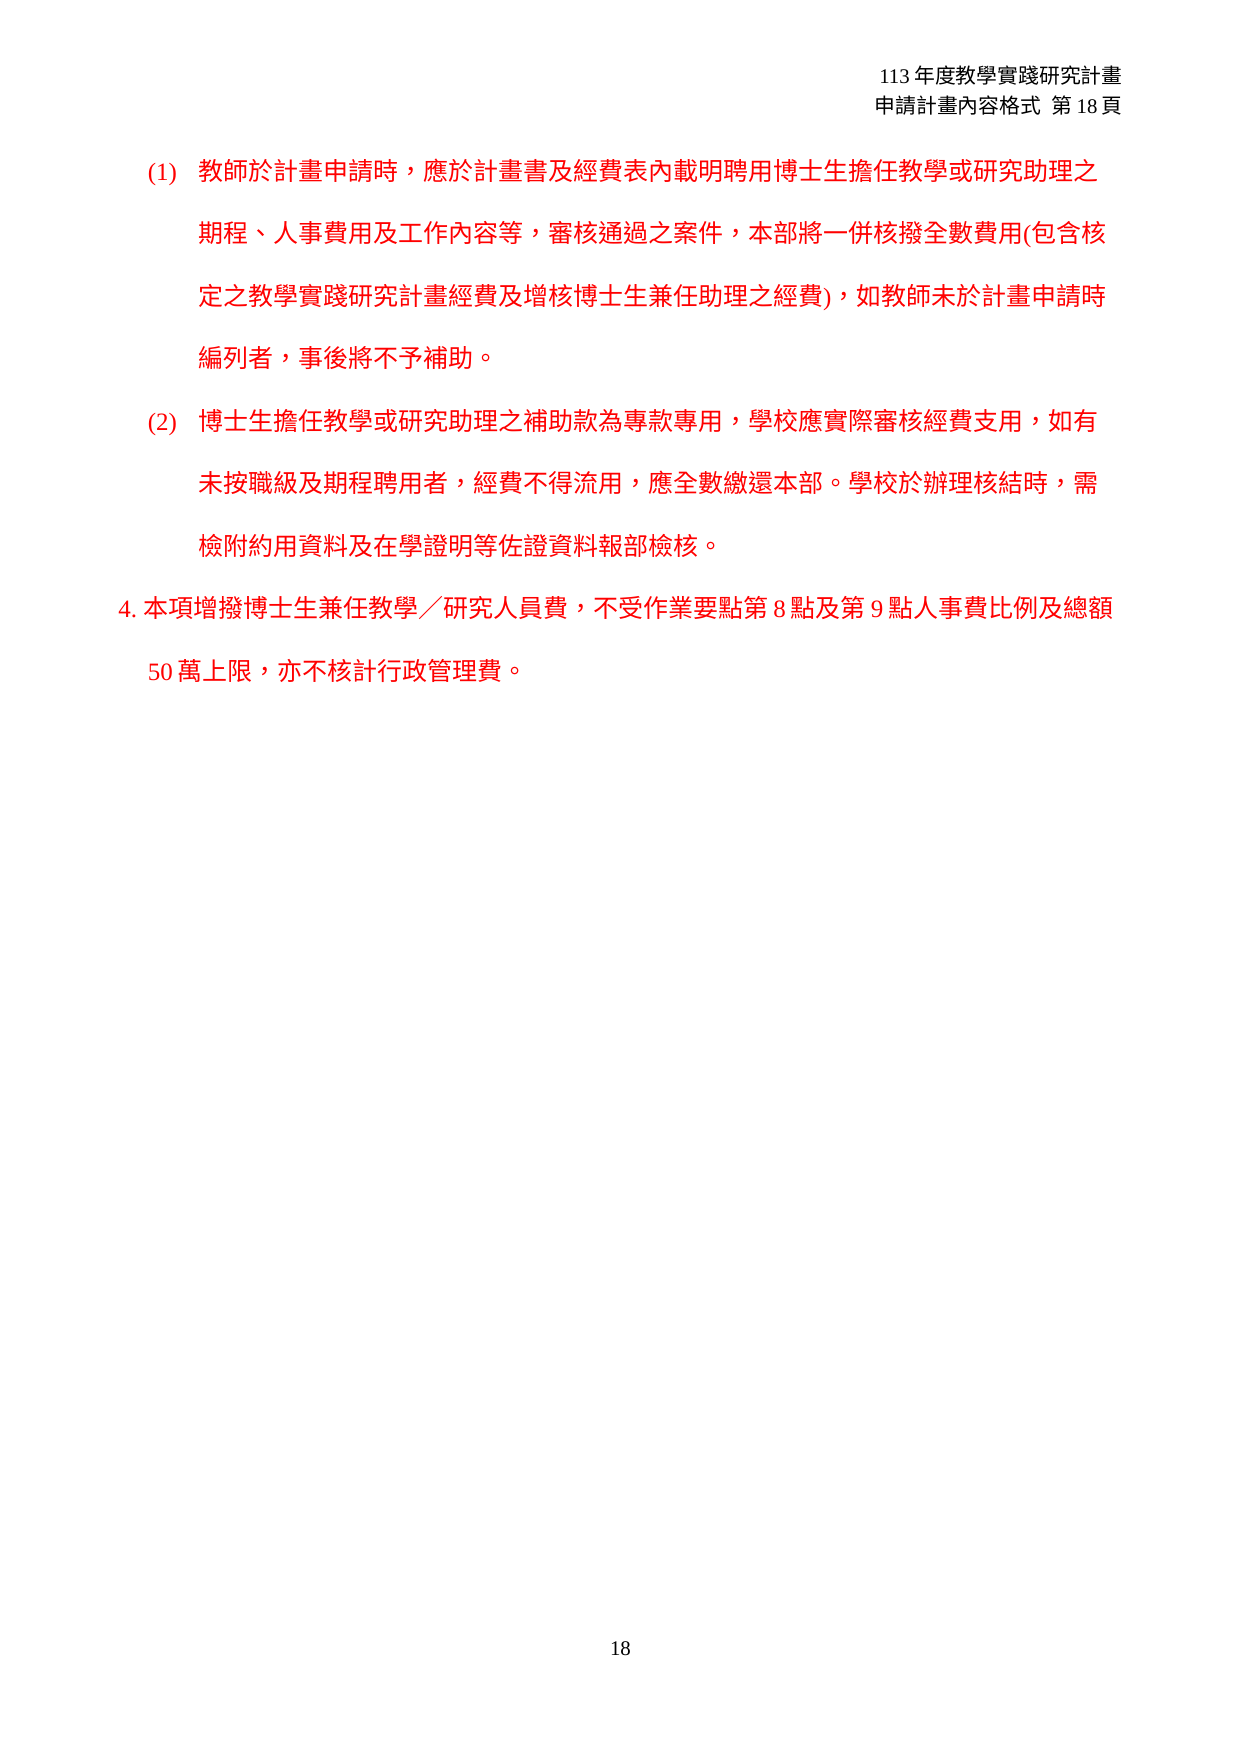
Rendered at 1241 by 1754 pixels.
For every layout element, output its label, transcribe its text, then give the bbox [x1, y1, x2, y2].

list 博士生擔任教學或研究助理之補助款為專款專用，學校應實際審核經費支用，如有未按職級及期程聘用者，經費不得流用，應全數繳還本部。學校於辦理核結時，需檢附約用資料及在學證明等佐證資料報部檢核。 [148, 378, 1122, 565]
list 本項增撥博士生兼任教學／研究人員費，不受作業要點第8點及第9點人事費比例及總額50萬上限，亦不核計行政管理費。 [118, 565, 1122, 690]
list 教師於計畫申請時，應於計畫書及經費表內載明聘用博士生擔任教學或研究助理之期程、人事費用及工作內容等，審核通過之案件，本部將一併核撥全數費用(包含核定之教學實踐研究計畫經費及增核博士生兼任助理之經費)，如教師未於計畫申請時編列者，事後將不予補助。 [148, 128, 1122, 378]
